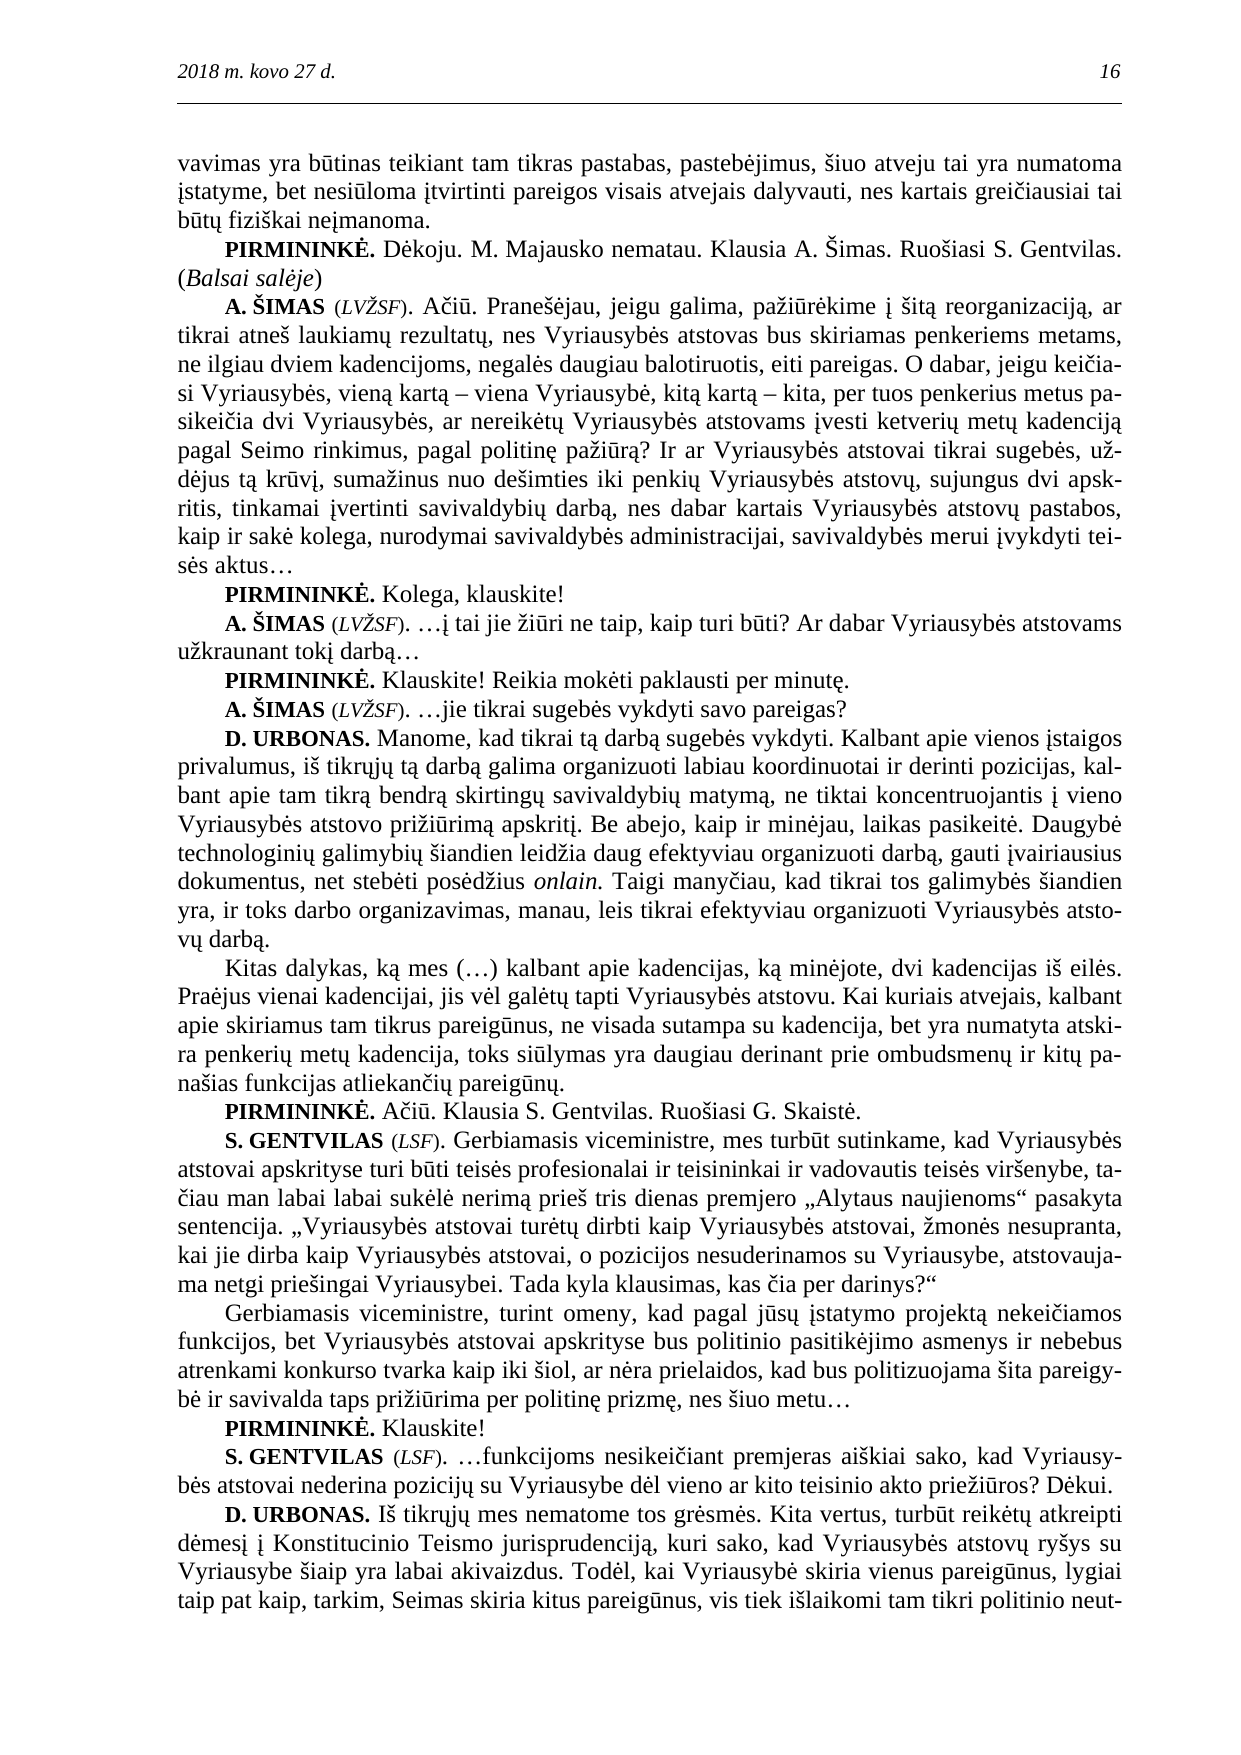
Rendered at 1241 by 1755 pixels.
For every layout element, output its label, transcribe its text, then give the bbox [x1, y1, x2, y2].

text PIRMININKĖ. Ačiū. Klau­sia S. Gent­vi­las. Ruo­šia­si G. Skais­tė. [177, 1096, 1122, 1125]
text A. ŠIMAS (LVŽSF). Ačiū. Pra­ne­šė­jau, jei­gu ga­li­ma, pa­žiū­rė­kime į ši­tą re­or­ga­ni­za­ci­ją, ar tik­rai at­neš lau­kia­mų re­zul­ta­tų, nes Vy­riau­sy­bės at­sto­vas bus ski­ria­mas pen­ke­riems me­tams, ne il­giau dviem ka­den­ci­joms, ne­ga­lės dau­giau ba­lo­ti­ruo­tis, ei­ti pa­rei­gas. O da­bar, jei­gu kei­čia­si Vy­riau­sy­bės, vie­ną kar­tą – vie­na Vy­riau­sy­bė, ki­tą kar­tą – ki­ta, per tuos pen­ke­rius me­tus pa­si­kei­čia dvi Vy­riau­sy­bės, ar ne­rei­kė­tų Vy­riau­sy­bės at­sto­vams įves­ti ket­ve­rių me­tų ka­den­ci­ją pa­gal Sei­mo rin­ki­mus, pa­gal po­li­ti­nę pa­žiū­rą? Ir ar Vy­riau­sy­bės at­sto­vai tik­rai su­ge­bės, už­dėjus tą krū­vį, su­ma­ži­nus nuo de­šim­ties iki pen­kių Vy­riau­sy­bės at­sto­vų, su­jun­gus dvi ap­sk­ritis, tin­ka­mai įver­tin­ti sa­vi­val­dy­bių dar­bą, nes da­bar kar­tais Vy­riau­sy­bės at­sto­vų pa­sta­bos, kaip ir sa­kė ko­le­ga, nu­ro­dy­mai sa­vi­val­dy­bės ad­mi­nist­ra­ci­jai, sa­vi­val­dy­bės me­rui įvyk­dy­ti tei­sės ak­tus… [177, 291, 1122, 579]
text PIRMININKĖ. Ko­le­ga, klaus­ki­te! [177, 579, 1122, 608]
text S. GENTVILAS (LSF). …funk­ci­joms ne­si­kei­čiant prem­je­ras aiš­kiai sa­ko, kad Vy­riau­sy­bės at­sto­vai ne­de­ri­na po­zi­ci­jų su Vy­riau­sy­be dėl vie­no ar ki­to tei­si­nio ak­to prie­žiū­ros? Dė­kui. [177, 1441, 1122, 1499]
text A. ŠIMAS (LVŽSF). …į tai jie žiū­ri ne taip, kaip tu­ri bū­ti? Ar da­bar Vy­riau­sy­bės at­sto­vams už­krau­nant to­kį dar­bą… [177, 608, 1122, 665]
text PIRMININKĖ. Klaus­ki­te! [177, 1413, 1122, 1441]
text D. URBONAS. Ma­no­me, kad tik­rai tą dar­bą su­ge­bės vyk­dy­ti. Kal­bant apie vie­nos įstai­gos pri­va­lu­mus, iš tik­rų­jų tą dar­bą ga­li­ma or­ga­ni­zuo­ti la­biau ko­or­di­nuo­tai ir de­rin­ti po­zi­ci­jas, kal­bant apie tam tik­rą ben­drą skir­tin­gų sa­vi­val­dy­bių ma­ty­mą, ne tik­tai kon­cen­truo­jan­tis į vie­no Vy­riau­sy­bės at­sto­vo pri­žiū­ri­mą ap­skri­tį. Be abe­jo, kaip ir mi­nė­jau, lai­kas pa­si­kei­tė. Dau­gy­bė tech­no­lo­gi­nių ga­li­my­bių šian­dien lei­džia daug efek­ty­viau or­ga­ni­zuo­ti dar­bą, gau­ti įvai­riau­sius do­ku­men­tus, net ste­bė­ti po­sė­džius on­lain. Tai­gi ma­ny­čiau, kad tik­rai tos ga­li­my­bės šian­dien yra, ir toks dar­bo or­ga­ni­za­vi­mas, ma­nau, leis tik­rai efek­ty­viau or­ga­ni­zuo­ti Vy­riau­sy­bės at­sto­vų dar­bą. [177, 723, 1122, 953]
text PIRMININKĖ. Dė­ko­ju. M. Ma­jaus­ko ne­ma­tau. Klau­sia A. Ši­mas. Ruo­šia­si S. Gent­vi­las. (Bal­sai sa­lė­je) [177, 234, 1122, 291]
text Ger­bia­ma­sis vi­ce­mi­nist­re, tu­rint ome­ny, kad pa­gal jū­sų įsta­ty­mo pro­jek­tą ne­kei­čia­mos funk­ci­jos, bet Vy­riau­sy­bės at­sto­vai ap­skri­ty­se bus po­li­ti­nio pa­si­ti­kė­ji­mo as­me­nys ir ne­be­bus at­ren­ka­mi kon­kur­so tvar­ka kaip iki šiol, ar nė­ra prie­lai­dos, kad bus po­li­ti­zuo­ja­ma ši­ta pa­rei­gy­bė ir sa­vi­val­da taps pri­žiū­ri­ma per po­li­ti­nę priz­mę, nes šiuo me­tu… [177, 1298, 1122, 1413]
text D. URBONAS. Iš tik­rų­jų mes ne­ma­to­me tos grės­mės. Ki­ta ver­tus, tur­būt rei­kė­tų at­kreip­ti dė­me­sį į Kon­sti­tu­ci­nio Teis­mo ju­ris­prudenciją, ku­ri sa­ko, kad Vy­riau­sy­bės at­sto­vų ry­šys su Vy­riau­sy­be šiaip yra la­bai aki­vaiz­dus. To­dėl, kai Vy­riau­sy­bė ski­ria vie­nus pa­rei­gū­nus, ly­giai taip pat kaip, tar­kim, Sei­mas ski­ria ki­tus pa­rei­gū­nus, vis tiek iš­lai­ko­mi tam tik­ri po­li­ti­nio neut­ [177, 1499, 1122, 1614]
text A. ŠIMAS (LVŽSF). …jie tik­rai su­ge­bės vyk­dy­ti sa­vo pa­rei­gas? [177, 694, 1122, 723]
text S. GENTVILAS (LSF). Ger­bia­ma­sis vi­ce­mi­nist­re, mes tur­būt su­tin­ka­me, kad Vy­riau­sy­bės at­sto­vai ap­skri­ty­se tu­ri bū­ti tei­sės pro­fe­sio­na­lai ir tei­si­nin­kai ir va­do­vau­tis tei­sės vir­še­ny­be, ta­čiau man la­bai la­bai su­kė­lė ne­ri­mą prieš tris die­nas prem­je­ro „Aly­taus nau­jie­noms“ pa­sa­ky­ta sen­ten­ci­ja. „Vy­riau­sy­bės at­sto­vai tu­rė­tų dirb­ti kaip Vy­riau­sy­bės at­sto­vai, žmo­nės ne­su­pran­ta, kai jie dir­ba kaip Vy­riau­sy­bės at­sto­vai, o po­zi­ci­jos ne­su­de­ri­na­mos su Vy­riau­sy­be, at­sto­vau­ja­ma net­gi prie­šin­gai Vy­riau­sy­bei. Ta­da ky­la klau­si­mas, kas čia per da­ri­nys?“ [177, 1125, 1122, 1298]
text Ki­tas da­ly­kas, ką mes (…) kal­bant apie ka­den­ci­jas, ką mi­nė­jo­te, dvi ka­den­ci­jas iš ei­lės. Pra­ėjus vie­nai ka­den­ci­jai, jis vėl ga­lė­tų tap­ti Vy­riau­sy­bės at­sto­vu. Kai ku­riais at­ve­jais, kal­bant apie ski­ria­mus tam tik­rus pa­rei­gū­nus, ne vi­sa­da su­tam­pa su ka­den­ci­ja, bet yra nu­ma­ty­ta at­ski­ra pen­ke­rių me­tų ka­den­ci­ja, toks siū­ly­mas yra dau­giau de­ri­nant prie om­bud­sme­nų ir ki­tų pa­na­šias funk­ci­jas at­lie­kan­čių pa­rei­gū­nų. [177, 953, 1122, 1096]
text va­vi­mas yra bū­ti­nas tei­kiant tam tik­ras pa­sta­bas, pa­ste­bė­ji­mus, šiuo at­ve­ju tai yra nu­ma­to­ma įsta­ty­me, bet ne­siū­lo­ma įtvir­tin­ti pa­rei­gos vi­sais at­ve­jais da­ly­vau­ti, nes kar­tais grei­čiau­siai tai bū­tų fi­ziš­kai ne­įma­no­ma. [177, 148, 1122, 234]
text PIRMININKĖ. Klaus­ki­te! Rei­kia mo­kė­ti pa­klaus­ti per mi­nu­tę. [177, 665, 1122, 694]
